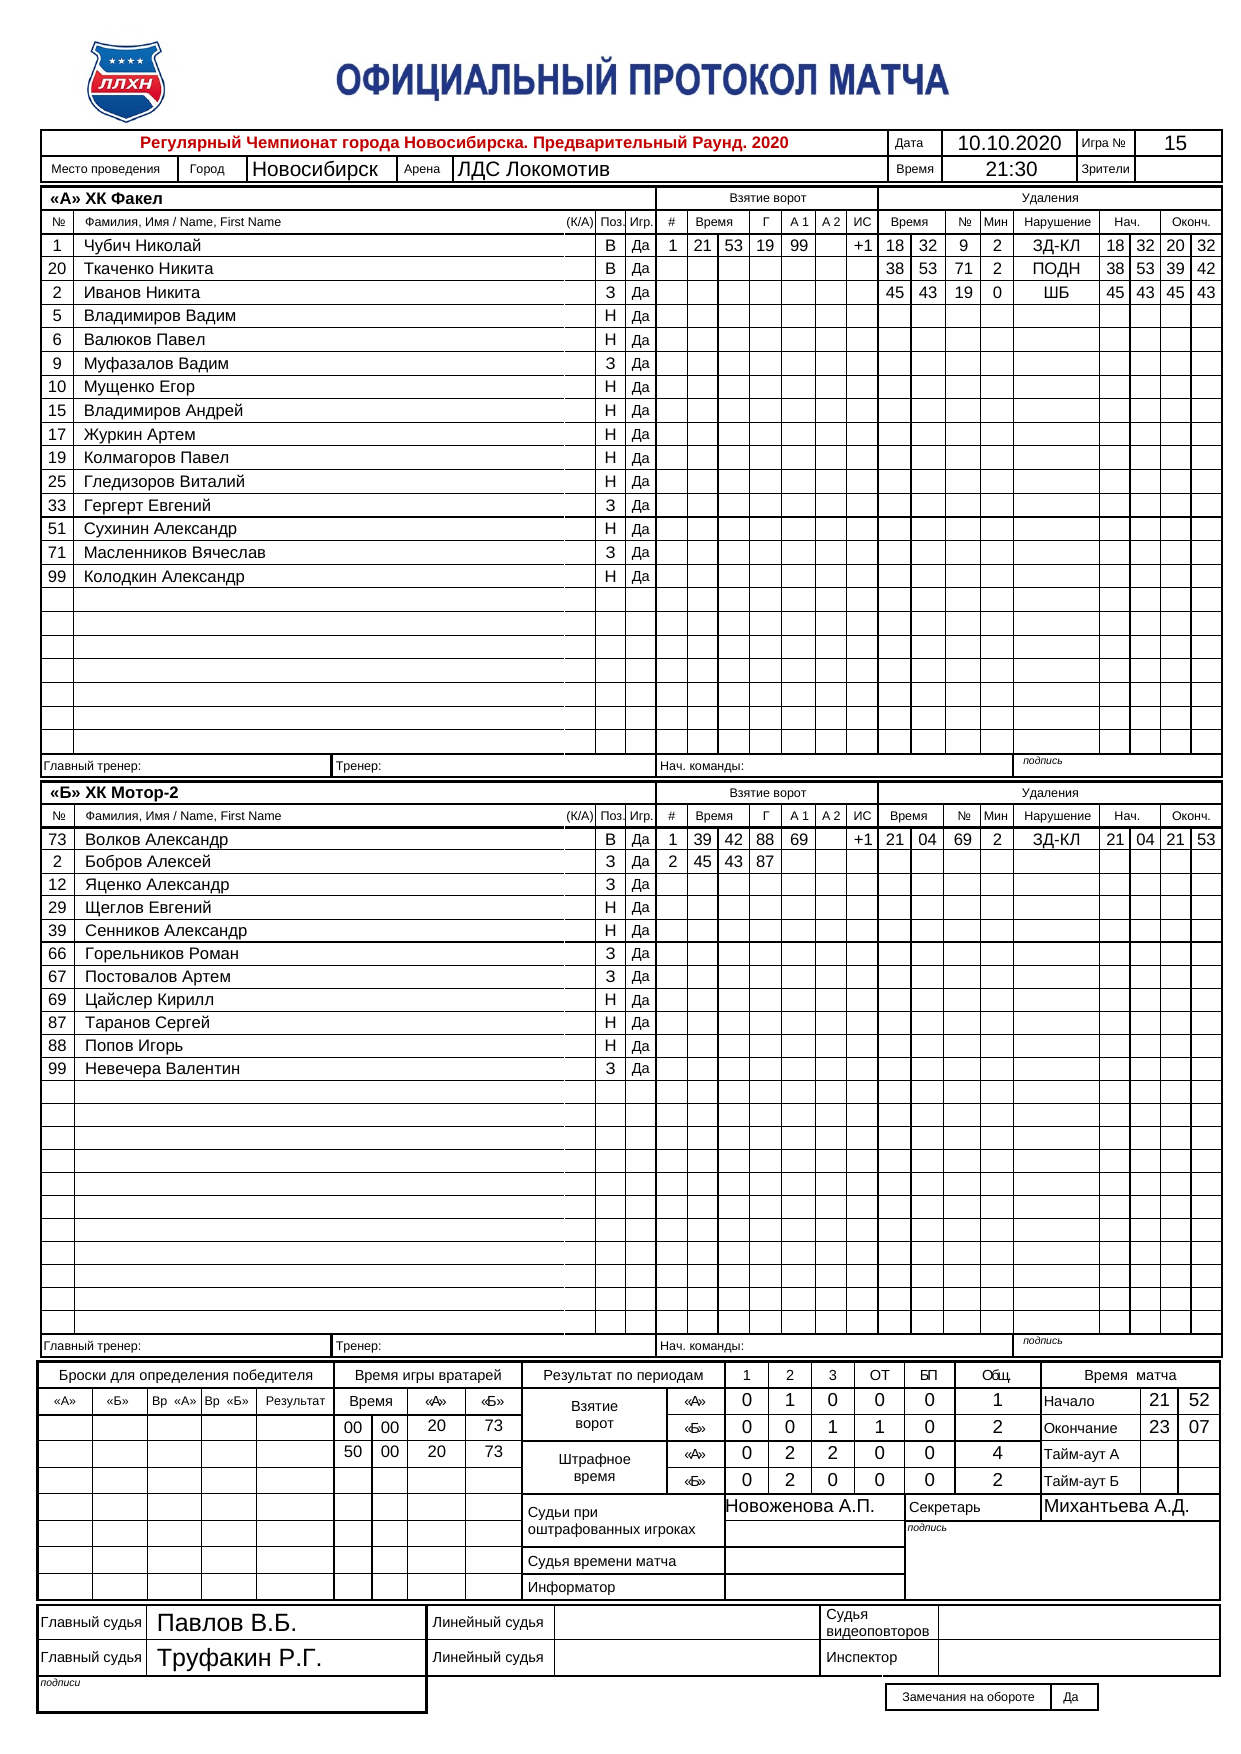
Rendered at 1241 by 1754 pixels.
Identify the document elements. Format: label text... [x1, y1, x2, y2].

table_cell 73 [42, 829, 74, 849]
table_cell [1131, 707, 1160, 729]
table_header «А» ХК Факел [42, 188, 655, 209]
table_cell [657, 966, 687, 987]
table_header Время матча [1042, 1363, 1219, 1387]
table_cell [1161, 1196, 1190, 1218]
table_cell [944, 874, 980, 895]
table_cell [944, 896, 980, 918]
table_cell [847, 423, 877, 445]
table_cell Да [626, 1035, 655, 1057]
table_cell [912, 730, 945, 753]
table_cell [719, 1219, 749, 1241]
table_cell [1014, 399, 1099, 422]
table_cell [657, 541, 687, 564]
table_header Удаления [879, 783, 1221, 803]
table_cell [596, 636, 625, 658]
table_cell Да [626, 235, 655, 256]
table_cell [816, 541, 846, 564]
table_cell [847, 399, 877, 422]
table_cell Новоженова А.П. [726, 1495, 904, 1520]
table_cell [782, 1058, 815, 1079]
table_cell [1161, 541, 1190, 564]
table_cell [847, 1104, 877, 1126]
table_cell подпись [1014, 755, 1221, 776]
table_cell [782, 423, 815, 445]
table_cell [148, 1416, 201, 1440]
table_cell [202, 1494, 256, 1520]
table_cell [1100, 1081, 1129, 1103]
table_cell [1161, 636, 1190, 658]
table_cell [1192, 518, 1221, 540]
table_cell [912, 659, 945, 682]
table_cell [719, 1035, 749, 1057]
table_cell Нач. команды: [657, 755, 1012, 776]
table_cell 4 [956, 1442, 1040, 1467]
table_cell [847, 1311, 877, 1333]
table_cell [719, 920, 749, 941]
table_cell [750, 896, 781, 918]
table_cell Да [626, 874, 655, 895]
table_cell [981, 943, 1013, 964]
table_cell [816, 1012, 846, 1033]
table_cell [879, 1311, 910, 1333]
table_cell 07 [1179, 1415, 1219, 1440]
table_cell [981, 399, 1013, 422]
table_cell [719, 328, 749, 351]
table_cell [981, 1288, 1013, 1310]
table_cell [847, 518, 877, 540]
table_cell [408, 1547, 465, 1573]
table_cell [816, 1081, 846, 1103]
table_cell [782, 376, 815, 398]
table_cell [719, 659, 749, 682]
table_cell [1192, 470, 1221, 493]
table_cell [719, 1150, 749, 1172]
table_cell [912, 588, 945, 611]
table_cell [944, 1288, 980, 1310]
table_cell [912, 565, 945, 587]
table_cell Труфакин Р.Г. [147, 1640, 425, 1675]
table_cell [944, 1242, 980, 1264]
table_cell [75, 1173, 564, 1195]
table_cell ИС [847, 211, 877, 233]
table_cell [688, 1196, 717, 1218]
table_cell 53 [912, 257, 945, 280]
table_cell [1100, 920, 1129, 941]
table_cell [847, 1127, 877, 1149]
table_cell [750, 352, 781, 374]
table_cell А 1 [782, 805, 815, 826]
table_cell [782, 943, 815, 964]
table_cell [257, 1468, 333, 1493]
table_cell Время [889, 157, 941, 181]
table_cell Оконч. [1161, 211, 1221, 233]
table_header Да [1052, 1685, 1097, 1709]
table_cell Тренер: [333, 755, 655, 776]
table_cell [1100, 1242, 1129, 1264]
table_cell [816, 1196, 846, 1218]
table_cell Михантьева А.Д. [1042, 1495, 1219, 1520]
table_cell [879, 518, 910, 540]
table_cell [42, 1311, 74, 1333]
table_cell [946, 518, 980, 540]
table_cell [719, 588, 749, 611]
table_cell [1100, 1219, 1129, 1241]
table_cell [657, 588, 687, 611]
table_cell [816, 989, 846, 1011]
table_cell [1131, 494, 1160, 516]
table_cell [1161, 730, 1190, 753]
table_cell [1131, 352, 1160, 374]
table_cell [1014, 730, 1099, 753]
table_cell 21 [688, 235, 717, 256]
table_cell [944, 1035, 980, 1057]
table_cell Главный судья [39, 1606, 146, 1639]
table_cell [1161, 328, 1190, 351]
table_cell [847, 636, 877, 658]
table_cell [688, 446, 717, 469]
table_cell 2 [956, 1468, 1040, 1493]
table_cell Колодкин Александр [74, 565, 564, 587]
table_cell [912, 470, 945, 493]
table_cell [1161, 612, 1190, 634]
table_cell 99 [42, 565, 73, 587]
table_cell [782, 305, 815, 327]
table_cell [657, 683, 687, 706]
table_cell [1192, 874, 1221, 895]
table_cell [688, 1219, 717, 1241]
table_cell 2 [956, 1415, 1040, 1440]
table_cell [596, 1311, 625, 1333]
table_header «Б» ХК Мотор-2 [42, 783, 655, 803]
table_cell [688, 328, 717, 351]
table_cell [626, 1150, 655, 1172]
table_cell [946, 659, 980, 682]
table_cell [750, 376, 781, 398]
table_cell [879, 707, 910, 729]
table_cell [944, 1127, 980, 1149]
table_cell [816, 328, 846, 351]
table_cell [1014, 920, 1099, 941]
table_cell [466, 1574, 521, 1599]
table_cell [93, 1574, 147, 1599]
table_cell Начало [1042, 1389, 1140, 1413]
table_cell [626, 1311, 655, 1333]
table_cell Да [626, 1058, 655, 1079]
table_cell [719, 1265, 749, 1287]
table_cell [782, 612, 815, 634]
table_cell [981, 874, 1013, 895]
table_cell Да [626, 1012, 655, 1033]
table_cell [626, 1219, 655, 1241]
table_cell [1014, 683, 1099, 706]
table_cell [1014, 1058, 1099, 1079]
table_cell подпись [906, 1522, 1219, 1599]
table_cell [1131, 1196, 1160, 1218]
table_cell Журкин Артем [74, 423, 564, 445]
table_cell [1161, 1242, 1190, 1264]
table_cell [1131, 541, 1160, 564]
table_cell [847, 683, 877, 706]
table_cell [912, 399, 945, 422]
table_cell [981, 1219, 1013, 1241]
table_cell [93, 1494, 147, 1520]
table_cell [1131, 1219, 1160, 1241]
table_cell [816, 874, 846, 895]
table_cell [912, 1150, 943, 1172]
table_cell Н [596, 399, 625, 422]
table_cell [1014, 305, 1099, 327]
table_cell Да [626, 305, 655, 327]
table_cell [782, 588, 815, 611]
table_cell Иванов Никита [74, 281, 564, 303]
table_cell 53 [719, 235, 749, 256]
table_cell [847, 588, 877, 611]
table_cell [750, 989, 781, 1011]
table_cell Время [688, 805, 749, 826]
table_cell Н [596, 920, 625, 941]
table_cell 10 [42, 376, 73, 398]
table_cell [565, 235, 595, 256]
table_cell [657, 636, 687, 658]
table_cell [750, 518, 781, 540]
table_cell [373, 1574, 407, 1599]
table_cell Владимиров Вадим [74, 305, 564, 327]
table_cell [847, 281, 877, 303]
table_cell 52 [1179, 1389, 1219, 1413]
table_cell [879, 636, 910, 658]
table_cell [847, 1219, 877, 1241]
table_cell [981, 896, 1013, 918]
table_cell [1192, 1219, 1221, 1241]
table_cell 0 [812, 1468, 854, 1493]
table_cell [847, 874, 877, 895]
table_cell [1161, 1035, 1190, 1057]
table_cell [565, 1150, 595, 1172]
table_cell 71 [946, 257, 980, 280]
table_cell [1014, 989, 1099, 1011]
table_cell [1131, 1311, 1160, 1333]
table_cell [1192, 1012, 1221, 1033]
table_cell Фамилия, Имя / Name, First Name [75, 805, 565, 826]
table_cell [946, 565, 980, 587]
table_cell [847, 1173, 877, 1195]
table_cell [657, 565, 687, 587]
table_cell Нарушение [1014, 805, 1099, 826]
table_cell [257, 1416, 333, 1440]
table_cell [782, 730, 815, 753]
table_cell [1014, 1196, 1099, 1218]
table_cell [1014, 494, 1099, 516]
table_cell [750, 659, 781, 682]
table_cell [596, 1196, 625, 1218]
table_cell 45 [879, 281, 910, 303]
table_cell [1131, 328, 1160, 351]
table_cell 18 [879, 235, 910, 256]
table_cell Тайм-аут Б [1042, 1468, 1140, 1493]
table_cell [657, 659, 687, 682]
table_cell [373, 1468, 407, 1493]
table_cell [688, 1150, 717, 1172]
table_cell [816, 565, 846, 587]
table_cell [981, 541, 1013, 564]
table_cell [93, 1547, 147, 1573]
table_cell Постовалов Артем [75, 966, 564, 987]
table_cell «А» [39, 1389, 92, 1413]
table_cell Муфазалов Вадим [74, 352, 564, 374]
table_cell [202, 1574, 256, 1599]
table_cell [879, 1219, 910, 1241]
table_cell 19 [750, 235, 781, 256]
table_cell [946, 352, 980, 374]
table_cell [1192, 1058, 1221, 1079]
table_cell [428, 1677, 882, 1711]
table_cell [782, 683, 815, 706]
table_cell [1192, 305, 1221, 327]
table_cell [1161, 659, 1190, 682]
table_cell [688, 1288, 717, 1310]
table_cell [75, 1104, 564, 1126]
table_header 15 [1136, 131, 1221, 155]
table_cell [944, 943, 980, 964]
table_cell [782, 1150, 815, 1172]
table_cell [565, 1012, 595, 1033]
table_cell [75, 1081, 564, 1103]
table_cell Нач. [1100, 211, 1160, 233]
table_cell [912, 989, 943, 1011]
table_cell [981, 1311, 1013, 1333]
table_cell [1192, 707, 1221, 729]
table_cell [596, 1127, 625, 1149]
table_cell [782, 1242, 815, 1264]
table_cell Тренер: [333, 1335, 655, 1356]
table_cell [565, 305, 595, 327]
table_cell [565, 966, 595, 987]
table_cell Невечера Валентин [75, 1058, 564, 1079]
picture [5, 28, 1179, 129]
table_cell [657, 612, 687, 634]
table_cell [782, 494, 815, 516]
table_cell Информатор [523, 1575, 724, 1599]
table_cell [1014, 1265, 1099, 1287]
table_cell [750, 1288, 781, 1310]
table_cell [1161, 376, 1190, 398]
table_cell [816, 896, 846, 918]
table_cell [1131, 1265, 1160, 1287]
table_cell [657, 328, 687, 351]
table_cell 6 [42, 328, 73, 351]
table_cell [565, 730, 595, 753]
table_cell 1 [769, 1389, 811, 1413]
table_cell [816, 376, 846, 398]
table_cell [816, 1150, 846, 1172]
table_cell [847, 257, 877, 280]
table_cell [816, 707, 846, 729]
table_cell А 2 [816, 211, 846, 233]
table_cell Да [626, 470, 655, 493]
table_cell Да [626, 920, 655, 941]
table_cell [657, 874, 687, 895]
table_cell [1161, 683, 1190, 706]
table_cell Н [596, 446, 625, 469]
table_cell [1100, 659, 1129, 682]
table_cell 0 [812, 1389, 854, 1413]
table_cell [1192, 966, 1221, 987]
table_cell [719, 518, 749, 540]
table_cell [688, 1311, 717, 1333]
table_cell [750, 1173, 781, 1195]
table_cell [816, 399, 846, 422]
table_cell № [944, 805, 980, 826]
table_cell 19 [42, 446, 73, 469]
table_cell [42, 612, 73, 634]
table_cell [912, 1242, 943, 1264]
table_cell [657, 399, 687, 422]
table_cell [657, 352, 687, 374]
table_cell [1131, 1242, 1160, 1264]
table_cell подписи [39, 1677, 425, 1711]
table_cell [782, 1035, 815, 1057]
table_cell [1192, 636, 1221, 658]
table_cell [626, 707, 655, 729]
table_cell Тайм-аут А [1042, 1441, 1140, 1467]
table_cell 69 [782, 829, 815, 849]
table_cell [657, 257, 687, 280]
table_cell [565, 423, 595, 445]
table_cell [816, 1288, 846, 1310]
table_cell [816, 1219, 846, 1241]
table_cell Оконч. [1161, 805, 1221, 826]
table_cell [1100, 1196, 1129, 1218]
table_cell [944, 1265, 980, 1287]
table_cell 0 [905, 1468, 954, 1493]
table_cell [565, 541, 595, 564]
table_cell Инспектор [821, 1640, 938, 1675]
table_cell ЛДС Локомотив [454, 157, 887, 181]
table_cell [657, 1196, 687, 1218]
table_cell Арена [398, 157, 452, 181]
table_cell [257, 1521, 333, 1546]
table_cell 42 [719, 829, 749, 849]
table_cell [626, 1127, 655, 1149]
table_cell [1131, 730, 1160, 753]
table_cell [782, 1081, 815, 1103]
table_cell [657, 920, 687, 941]
table_cell [1100, 588, 1129, 611]
table_cell [946, 707, 980, 729]
table_cell [75, 1150, 564, 1172]
table_cell 43 [719, 850, 749, 872]
table_cell [847, 896, 877, 918]
table_cell [912, 1012, 943, 1033]
table_cell 69 [944, 829, 980, 849]
table_cell Да [626, 399, 655, 422]
table_cell «Б» [668, 1468, 724, 1493]
table_cell [688, 730, 717, 753]
table_cell Время [879, 805, 943, 826]
table_cell 39 [1161, 257, 1190, 280]
table_cell 45 [1161, 281, 1190, 303]
table_cell 88 [750, 829, 781, 849]
table_cell [816, 1242, 846, 1264]
table_cell [565, 399, 595, 422]
table_header Взятие ворот [657, 188, 877, 209]
table_cell [912, 707, 945, 729]
table_cell [1100, 446, 1129, 469]
table_cell [1161, 874, 1190, 895]
table_cell [879, 874, 910, 895]
table_cell [782, 1196, 815, 1218]
table_cell 9 [42, 352, 73, 374]
table_cell [1161, 1173, 1190, 1195]
table_cell [981, 494, 1013, 516]
table_cell 21 [1100, 829, 1129, 849]
table_cell [42, 636, 73, 658]
table_cell [555, 1606, 819, 1639]
table_cell [688, 989, 717, 1011]
table_cell [1014, 659, 1099, 682]
table_cell [565, 1058, 595, 1079]
table_cell [1161, 399, 1190, 422]
table_cell [466, 1494, 521, 1520]
table_cell 1 [657, 829, 687, 849]
table_cell [1100, 1104, 1129, 1126]
table_cell [657, 1104, 687, 1126]
table_cell [1014, 1311, 1099, 1333]
table_cell 20 [1161, 235, 1190, 256]
table_cell [847, 920, 877, 941]
table_cell [626, 612, 655, 634]
table_cell [1131, 943, 1160, 964]
table_cell [1161, 588, 1190, 611]
table_cell [847, 376, 877, 398]
table_cell [1014, 1104, 1099, 1126]
table_cell [1192, 1104, 1221, 1126]
table_header Время игры вратарей [335, 1363, 521, 1387]
table_cell 2 [657, 850, 687, 872]
table_cell [719, 423, 749, 445]
table_cell [726, 1521, 904, 1546]
table_cell [688, 423, 717, 445]
table_cell 45 [1100, 281, 1129, 303]
table_cell [944, 966, 980, 987]
table_cell [1141, 1468, 1177, 1493]
table_cell [1161, 423, 1190, 445]
table_cell [596, 1173, 625, 1195]
table_cell [981, 376, 1013, 398]
table_cell 0 [905, 1442, 954, 1467]
table_cell [981, 1058, 1013, 1079]
table_cell [750, 683, 781, 706]
table_cell [981, 1150, 1013, 1172]
table_cell [816, 305, 846, 327]
table_cell [1014, 518, 1099, 540]
table_cell [719, 494, 749, 516]
table_cell [1161, 1150, 1190, 1172]
table_cell [657, 1219, 687, 1241]
table_cell [816, 1173, 846, 1195]
table_cell [912, 920, 943, 941]
table_cell [257, 1441, 333, 1467]
table_cell ПОДН [1014, 257, 1099, 280]
table_cell [657, 1081, 687, 1103]
table_cell [782, 518, 815, 540]
table_cell Гледизоров Виталий [74, 470, 564, 493]
table_cell 19 [946, 281, 980, 303]
table_cell [879, 1196, 910, 1218]
table_cell [1192, 1196, 1221, 1218]
table_cell Н [596, 423, 625, 445]
table_cell [816, 494, 846, 516]
table_cell Да [626, 518, 655, 540]
table_cell [981, 1035, 1013, 1057]
table_cell [1100, 518, 1129, 540]
table_cell [847, 565, 877, 587]
table_cell [816, 850, 846, 872]
table_cell [626, 1242, 655, 1264]
table_cell [847, 1035, 877, 1057]
table_cell 23 [1141, 1415, 1177, 1440]
table_cell 99 [42, 1058, 74, 1079]
table_cell [1100, 423, 1129, 445]
table_cell [1100, 707, 1129, 729]
table_cell 1 [956, 1389, 1040, 1413]
table_cell [816, 966, 846, 987]
table_cell 53 [1131, 257, 1160, 280]
table_cell (К/А) [565, 211, 595, 233]
table_cell [565, 989, 595, 1011]
table_cell 50 [335, 1441, 371, 1467]
table_cell [750, 541, 781, 564]
table_cell [879, 352, 910, 374]
table_cell № [42, 211, 73, 233]
table_cell [946, 376, 980, 398]
table_cell [879, 1104, 910, 1126]
table_cell [981, 1081, 1013, 1103]
table_cell [816, 1127, 846, 1149]
table_cell [847, 328, 877, 351]
table_cell [688, 1242, 717, 1264]
table_cell [912, 896, 943, 918]
table_cell [912, 1288, 943, 1310]
table_cell [981, 920, 1013, 941]
table_cell [565, 1173, 595, 1195]
table_cell [1192, 1173, 1221, 1195]
table_cell [1099, 1682, 1220, 1711]
table_cell [879, 1173, 910, 1195]
table_cell [688, 874, 717, 895]
table_cell [1131, 966, 1160, 987]
table_cell [719, 1012, 749, 1033]
table_cell [912, 874, 943, 895]
table_cell [719, 541, 749, 564]
table_cell [75, 1219, 564, 1241]
table_cell [816, 920, 846, 941]
table_cell [719, 446, 749, 469]
table_cell [688, 565, 717, 587]
table_cell [1161, 1012, 1190, 1033]
table_cell [816, 612, 846, 634]
table_cell Зрители [1078, 157, 1134, 181]
table_cell [944, 850, 980, 872]
table_cell [719, 305, 749, 327]
table_cell [816, 1311, 846, 1333]
table_cell Мин [981, 211, 1013, 233]
table_header Дата [889, 131, 941, 155]
table_cell Судьи при оштрафованных игроках [523, 1495, 724, 1546]
table_cell Г [750, 805, 781, 826]
table_cell [1014, 636, 1099, 658]
table_cell [816, 518, 846, 540]
table_cell Окончание [1042, 1415, 1140, 1440]
table_cell [75, 1127, 564, 1149]
table_cell [1192, 423, 1221, 445]
table_cell [726, 1575, 904, 1599]
table_cell Нач. команды: [657, 1335, 1012, 1356]
table_cell [750, 1104, 781, 1126]
table_cell [565, 920, 595, 941]
table_cell [719, 1104, 749, 1126]
table_cell [1100, 730, 1129, 753]
table_cell [750, 920, 781, 941]
table_cell 38 [879, 257, 910, 280]
table_cell [946, 683, 980, 706]
table_cell В [596, 235, 625, 256]
table_cell [688, 518, 717, 540]
table_cell 0 [855, 1442, 904, 1467]
table_cell [1161, 1288, 1190, 1310]
table_cell [596, 1242, 625, 1264]
table_cell 87 [42, 1012, 74, 1033]
table_cell +1 [847, 829, 877, 849]
table_cell 20 [408, 1416, 465, 1440]
table_cell [42, 1288, 74, 1310]
table_cell [626, 1265, 655, 1287]
table_cell [596, 588, 625, 611]
table_cell [1014, 446, 1099, 469]
table_cell [782, 896, 815, 918]
table_cell [1131, 1104, 1160, 1126]
table_cell Главный тренер: [42, 755, 330, 776]
table_cell [1131, 1035, 1160, 1057]
table_cell 88 [42, 1035, 74, 1057]
table_cell [565, 707, 595, 729]
table_cell [782, 281, 815, 303]
table_cell [1192, 1150, 1221, 1172]
table_cell [816, 829, 846, 849]
table_cell 2 [42, 281, 73, 303]
table_cell [1100, 494, 1129, 516]
table_cell [946, 446, 980, 469]
table_cell [565, 1219, 595, 1241]
table_cell [1161, 446, 1190, 469]
table_cell 33 [42, 494, 73, 516]
table_cell [1014, 943, 1099, 964]
table_cell [912, 1127, 943, 1149]
table_cell [946, 494, 980, 516]
table_cell [719, 352, 749, 374]
table_cell [1192, 352, 1221, 374]
table_cell [719, 257, 749, 280]
table_cell Бобров Алексей [75, 850, 564, 872]
table_cell [816, 423, 846, 445]
table_cell [657, 494, 687, 516]
table_cell [148, 1468, 201, 1493]
table_cell «А» [668, 1442, 724, 1467]
table_cell [944, 1311, 980, 1333]
table_cell 00 [373, 1441, 407, 1467]
table_cell [1014, 352, 1099, 374]
table_cell [148, 1441, 201, 1467]
table_cell [1014, 1081, 1099, 1103]
table_cell [1192, 730, 1221, 753]
table_cell [847, 730, 877, 753]
table_cell [565, 588, 595, 611]
table_cell [946, 328, 980, 351]
table_cell [816, 1058, 846, 1079]
table_cell [981, 446, 1013, 469]
table_cell [719, 470, 749, 493]
table_cell [1192, 683, 1221, 706]
table_cell [596, 659, 625, 682]
table_cell [912, 1058, 943, 1079]
table_cell [883, 1677, 1220, 1681]
table_cell [657, 730, 687, 753]
table_cell [981, 636, 1013, 658]
table_cell Время [879, 211, 945, 233]
table_cell [657, 989, 687, 1011]
table_cell [981, 707, 1013, 729]
table_cell [408, 1468, 465, 1493]
table_cell [981, 966, 1013, 987]
table_cell [1100, 352, 1129, 374]
table_cell [750, 636, 781, 658]
table_cell Горельников Роман [75, 943, 564, 964]
table_cell [750, 1081, 781, 1103]
table_cell [1161, 850, 1190, 872]
table_cell [1131, 588, 1160, 611]
table_header Игра № [1078, 131, 1134, 155]
table_cell Судья видеоповторов [821, 1606, 938, 1639]
table_cell [39, 1547, 92, 1573]
table_cell [944, 1173, 980, 1195]
table_cell [373, 1521, 407, 1546]
table_cell [750, 494, 781, 516]
table_cell Поз. [596, 211, 625, 233]
table_cell [42, 1127, 74, 1149]
table_cell [1100, 1288, 1129, 1310]
table_cell [782, 328, 815, 351]
table_cell [1100, 989, 1129, 1011]
table_cell [565, 1288, 595, 1310]
table_cell [981, 730, 1013, 753]
table_cell [335, 1468, 371, 1493]
table_cell 69 [42, 989, 74, 1011]
table_cell [1161, 966, 1190, 987]
table_cell [688, 636, 717, 658]
table_cell [1131, 1150, 1160, 1172]
table_cell [879, 328, 910, 351]
table_cell [782, 707, 815, 729]
table_cell Новосибирск [248, 157, 396, 181]
table_cell [750, 305, 781, 327]
table_cell [1100, 565, 1129, 587]
table_cell [1192, 328, 1221, 351]
table_cell [75, 1265, 564, 1287]
table_cell [565, 494, 595, 516]
table_cell [816, 588, 846, 611]
table_cell [782, 1265, 815, 1287]
table_cell [657, 896, 687, 918]
table_cell 00 [373, 1416, 407, 1440]
table_cell [1192, 1242, 1221, 1264]
table_cell [626, 683, 655, 706]
table_cell Мущенко Егор [74, 376, 564, 398]
table_cell [847, 966, 877, 987]
table_cell Сенников Александр [75, 920, 564, 941]
table_cell [879, 966, 910, 987]
table_cell [719, 896, 749, 918]
table_cell 32 [1192, 235, 1221, 256]
table_cell [981, 1242, 1013, 1264]
table_cell [782, 966, 815, 987]
table_cell З [596, 966, 625, 987]
table_cell [782, 1288, 815, 1310]
table_cell З [596, 943, 625, 964]
table_cell [565, 659, 595, 682]
table_cell [1014, 376, 1099, 398]
table_cell [879, 1265, 910, 1287]
table_cell [1192, 399, 1221, 422]
table_cell Штрафное время [523, 1442, 666, 1493]
table_cell [373, 1547, 407, 1573]
table_cell [847, 446, 877, 469]
table_cell [944, 1012, 980, 1033]
table_cell [565, 636, 595, 658]
table_cell [1014, 1150, 1099, 1172]
table_cell [1161, 920, 1190, 941]
table_cell 53 [1192, 829, 1221, 849]
table_cell [1192, 376, 1221, 398]
table_header БП [905, 1363, 954, 1387]
table_cell [1131, 612, 1160, 634]
table_cell [1131, 896, 1160, 918]
table_cell [565, 683, 595, 706]
table_cell [944, 1104, 980, 1126]
table_cell [939, 1640, 1219, 1675]
table_cell [946, 470, 980, 493]
table_header 1 [726, 1363, 768, 1387]
table_cell [782, 636, 815, 658]
table_cell [39, 1468, 92, 1493]
table_cell [1014, 1035, 1099, 1057]
table_cell [1161, 1311, 1190, 1333]
table_cell [816, 659, 846, 682]
table_cell 0 [981, 281, 1013, 303]
table_cell [912, 352, 945, 374]
table_cell [1161, 896, 1190, 918]
table_cell [1192, 1311, 1221, 1333]
table_cell Да [626, 850, 655, 872]
table_cell [688, 966, 717, 987]
table_cell 0 [726, 1468, 768, 1493]
table_cell [719, 1242, 749, 1264]
table_cell [946, 636, 980, 658]
table_cell [565, 943, 595, 964]
table_cell [847, 850, 877, 872]
table_cell # [657, 211, 687, 233]
table_cell [1192, 612, 1221, 634]
table_cell [1161, 352, 1190, 374]
table_cell [847, 612, 877, 634]
table_cell [42, 683, 73, 706]
table_cell [466, 1468, 521, 1493]
table_cell Гергерт Евгений [74, 494, 564, 516]
table_cell [657, 1150, 687, 1172]
table_cell 2 [981, 829, 1013, 849]
table_cell [1131, 1012, 1160, 1033]
table_cell [912, 1311, 943, 1333]
table_cell [1131, 659, 1160, 682]
table_cell [782, 1012, 815, 1033]
table_cell [1131, 920, 1160, 941]
table_cell [816, 636, 846, 658]
table_cell подпись [1014, 1335, 1221, 1356]
table_cell [1131, 683, 1160, 706]
table_cell [816, 470, 846, 493]
table_cell [912, 305, 945, 327]
table_cell [912, 612, 945, 634]
table_cell [750, 707, 781, 729]
table_cell [1179, 1468, 1219, 1493]
table_cell [912, 518, 945, 540]
table_cell [74, 636, 564, 658]
table_cell [912, 1104, 943, 1126]
table_cell Поз. [596, 805, 625, 826]
table_cell [847, 989, 877, 1011]
table_cell [42, 1104, 74, 1126]
table_cell [688, 612, 717, 634]
table_cell [1100, 850, 1129, 872]
table_cell [1131, 565, 1160, 587]
table_cell [1179, 1441, 1219, 1467]
table_cell [1192, 1081, 1221, 1103]
table_header ОТ [855, 1363, 904, 1387]
table_cell [879, 850, 910, 872]
table_cell ЗД-КЛ [1014, 235, 1099, 256]
table_cell Да [626, 829, 655, 849]
table_cell Да [626, 328, 655, 351]
table_cell [946, 305, 980, 327]
table_cell [657, 943, 687, 964]
table_cell [1131, 1058, 1160, 1079]
table_cell [816, 730, 846, 753]
table_cell [657, 1265, 687, 1287]
table_cell [1100, 1035, 1129, 1057]
table_cell [782, 1173, 815, 1195]
table_cell [879, 659, 910, 682]
table_cell 18 [1100, 235, 1129, 256]
table_cell [657, 305, 687, 327]
table_cell [750, 446, 781, 469]
table_cell [981, 588, 1013, 611]
table_header Замечания на обороте [887, 1685, 1050, 1709]
table_cell Н [596, 518, 625, 540]
table_cell [626, 1196, 655, 1218]
table_cell Нач. [1100, 805, 1160, 826]
table_cell [719, 874, 749, 895]
table_cell [816, 943, 846, 964]
table_cell [750, 1311, 781, 1333]
table_cell [688, 1173, 717, 1195]
table_cell [944, 1081, 980, 1103]
table_cell [847, 1288, 877, 1310]
table_cell [565, 1104, 595, 1126]
table_cell [847, 352, 877, 374]
table_cell [981, 1265, 1013, 1287]
table_cell Таранов Сергей [75, 1012, 564, 1033]
table_cell [944, 920, 980, 941]
table_cell [879, 1242, 910, 1264]
table_cell [782, 989, 815, 1011]
table_cell [596, 1288, 625, 1310]
table_cell 04 [912, 829, 943, 849]
table_cell [42, 1173, 74, 1195]
table_cell [719, 1288, 749, 1310]
table_cell [565, 281, 595, 303]
table_cell [42, 588, 73, 611]
table_cell [719, 943, 749, 964]
table_cell З [596, 281, 625, 303]
table_cell [148, 1494, 201, 1520]
table_cell 42 [1192, 257, 1221, 280]
table_cell [373, 1494, 407, 1520]
table_cell [719, 376, 749, 398]
table_cell [565, 470, 595, 493]
table_cell [816, 257, 846, 280]
table_cell 0 [726, 1389, 768, 1413]
table_cell [946, 612, 980, 634]
table_cell [148, 1547, 201, 1573]
table_cell [944, 1196, 980, 1218]
table_cell [657, 707, 687, 729]
table_cell [981, 850, 1013, 872]
table_cell Место проведения [42, 157, 177, 181]
table_cell [782, 850, 815, 872]
table_cell [1131, 1288, 1160, 1310]
table_cell [1100, 896, 1129, 918]
table_cell [782, 1311, 815, 1333]
table_cell [939, 1606, 1219, 1639]
table_cell З [596, 1058, 625, 1079]
table_cell А 1 [782, 211, 815, 233]
table_cell [408, 1494, 465, 1520]
table_cell [75, 1311, 564, 1333]
table_cell 38 [1100, 257, 1129, 280]
table_cell [1131, 874, 1160, 895]
table_cell [1192, 1265, 1221, 1287]
table_cell [688, 1058, 717, 1079]
table_cell [688, 257, 717, 280]
table_cell [42, 1196, 74, 1218]
table_cell Фамилия, Имя / Name, First Name [74, 211, 565, 233]
table_cell [912, 1035, 943, 1057]
table_cell [565, 352, 595, 374]
table_cell [1192, 565, 1221, 587]
table_cell [879, 1012, 910, 1033]
table_cell [816, 683, 846, 706]
table_cell [1100, 470, 1129, 493]
table_cell [1192, 920, 1221, 941]
table_cell [879, 541, 910, 564]
table_cell [1161, 518, 1190, 540]
table_cell [1014, 612, 1099, 634]
table_cell З [596, 541, 625, 564]
table_cell Н [596, 565, 625, 587]
table_cell [565, 328, 595, 351]
table_cell Н [596, 305, 625, 327]
table_cell Да [626, 376, 655, 398]
table_cell [1131, 989, 1160, 1011]
table_cell [565, 518, 595, 540]
table_cell [39, 1494, 92, 1520]
table_cell [816, 1035, 846, 1057]
table_cell [1161, 1058, 1190, 1079]
table_cell Да [626, 423, 655, 445]
table_cell [688, 470, 717, 493]
table_cell Н [596, 328, 625, 351]
table_cell [688, 588, 717, 611]
table_cell [1014, 1127, 1099, 1149]
table_cell [565, 829, 595, 849]
table_cell [726, 1548, 904, 1573]
table_cell [688, 305, 717, 327]
table_cell [879, 989, 910, 1011]
table_cell Время [688, 211, 749, 233]
table_cell [879, 943, 910, 964]
table_cell [688, 683, 717, 706]
table_cell [39, 1521, 92, 1546]
table_cell [981, 352, 1013, 374]
table_cell [1100, 541, 1129, 564]
table_cell 99 [782, 235, 815, 256]
table_cell [1014, 1242, 1099, 1264]
table_header Удаления [879, 188, 1221, 209]
table_cell [879, 920, 910, 941]
table_cell [912, 328, 945, 351]
table_cell [39, 1416, 92, 1440]
table_cell [981, 565, 1013, 587]
table_cell [1014, 896, 1099, 918]
table_cell [981, 423, 1013, 445]
table_cell [912, 1196, 943, 1218]
table_cell ЗД-КЛ [1014, 829, 1099, 849]
table_cell [466, 1547, 521, 1573]
table_cell [1100, 636, 1129, 658]
table_cell [981, 518, 1013, 540]
table_cell [912, 636, 945, 658]
table_cell [879, 470, 910, 493]
table_cell [688, 707, 717, 729]
table_cell [202, 1547, 256, 1573]
table_cell [1014, 1219, 1099, 1241]
table_cell [688, 541, 717, 564]
table_cell Колмагоров Павел [74, 446, 564, 469]
table_cell [596, 1081, 625, 1103]
table_cell [879, 1288, 910, 1310]
table_cell [1131, 305, 1160, 327]
table_cell [657, 1173, 687, 1195]
table_cell [1014, 966, 1099, 987]
table_cell 5 [42, 305, 73, 327]
table_cell Да [626, 446, 655, 469]
table_cell [688, 896, 717, 918]
table_cell 43 [912, 281, 945, 303]
table_cell [1192, 943, 1221, 964]
table_cell [42, 659, 73, 682]
table_cell [750, 281, 781, 303]
table_cell [1014, 874, 1099, 895]
table_cell № [946, 211, 980, 233]
table_cell +1 [847, 235, 877, 256]
table_cell З [596, 352, 625, 374]
table_cell 43 [1192, 281, 1221, 303]
table_cell [847, 1242, 877, 1264]
table_cell [719, 1127, 749, 1149]
table_cell # [657, 805, 687, 826]
table_cell [879, 423, 910, 445]
table_cell [1161, 1127, 1190, 1149]
table_cell [1192, 896, 1221, 918]
table_cell [879, 565, 910, 587]
table_cell 0 [726, 1415, 768, 1440]
table_cell [750, 612, 781, 634]
table_cell [750, 1012, 781, 1033]
table_cell [1131, 850, 1160, 872]
table_cell [148, 1521, 201, 1546]
table_cell [879, 399, 910, 422]
table_cell 21 [1161, 829, 1190, 849]
table_cell [879, 376, 910, 398]
table_cell [74, 588, 564, 611]
table_cell [657, 470, 687, 493]
table_cell [257, 1574, 333, 1599]
table_cell [944, 1219, 980, 1241]
table_cell 21:30 [943, 157, 1076, 181]
table_cell [1100, 612, 1129, 634]
table_cell [816, 235, 846, 256]
table_cell [1161, 1219, 1190, 1241]
table_cell [879, 896, 910, 918]
table_cell [626, 1104, 655, 1126]
table_cell [596, 707, 625, 729]
table_cell [75, 1288, 564, 1310]
table_cell [565, 1311, 595, 1333]
table_cell [688, 281, 717, 303]
table_cell 17 [42, 423, 73, 445]
table_cell 1 [812, 1415, 854, 1440]
table_cell [782, 446, 815, 469]
table_cell [816, 281, 846, 303]
table_cell [1014, 1288, 1099, 1310]
table_cell [816, 446, 846, 469]
table_cell [1014, 1173, 1099, 1195]
table_cell [596, 683, 625, 706]
table_cell [1131, 423, 1160, 445]
table_cell Н [596, 896, 625, 918]
table_cell [912, 1219, 943, 1241]
table_cell [1131, 1173, 1160, 1195]
table_cell 51 [42, 518, 73, 540]
table_cell [39, 1441, 92, 1467]
table_cell [1100, 683, 1129, 706]
table_cell [1100, 1127, 1129, 1149]
table_cell [93, 1441, 147, 1467]
table_cell [750, 565, 781, 587]
table_cell [1131, 1081, 1160, 1103]
table_cell [1161, 1104, 1190, 1126]
table_cell [946, 588, 980, 611]
table_cell [782, 352, 815, 374]
table_cell [688, 376, 717, 398]
table_header Взятие ворот [657, 783, 877, 803]
table_cell 25 [42, 470, 73, 493]
table_cell [596, 1219, 625, 1241]
table_cell [981, 1104, 1013, 1126]
table_cell [657, 376, 687, 398]
table_cell Да [626, 966, 655, 987]
table_cell [1014, 565, 1099, 587]
table_cell [912, 1081, 943, 1103]
table_cell [1161, 305, 1190, 327]
table_cell [879, 1058, 910, 1079]
table_cell «А» [668, 1389, 724, 1413]
table_cell [782, 257, 815, 280]
table_cell [879, 588, 910, 611]
table_cell [750, 730, 781, 753]
table_cell [565, 1242, 595, 1264]
table_cell 1 [657, 235, 687, 256]
table_cell 29 [42, 896, 74, 918]
table_cell Павлов В.Б. [147, 1606, 425, 1639]
table_cell 39 [688, 829, 717, 849]
table_cell [1100, 1265, 1129, 1287]
table_cell [750, 1196, 781, 1218]
table_cell [42, 1265, 74, 1287]
table_cell [816, 1265, 846, 1287]
table_cell [657, 423, 687, 445]
table_cell З [596, 874, 625, 895]
table_cell [657, 281, 687, 303]
table_cell [1161, 707, 1190, 729]
table_cell 71 [42, 541, 73, 564]
table_cell Секретарь [906, 1495, 1040, 1520]
table_cell Н [596, 376, 625, 398]
table_cell [750, 1150, 781, 1172]
table_cell [1100, 943, 1129, 964]
table_cell 2 [981, 257, 1013, 280]
table_cell Владимиров Андрей [74, 399, 564, 422]
table_cell [75, 1196, 564, 1218]
table_cell [565, 1081, 595, 1103]
table_cell Н [596, 989, 625, 1011]
table_cell [981, 612, 1013, 634]
table_cell 66 [42, 943, 74, 964]
table_cell [657, 1242, 687, 1264]
table_cell [1192, 850, 1221, 872]
table_cell [657, 1035, 687, 1057]
table_cell Сухинин Александр [74, 518, 564, 540]
table_cell 43 [1131, 281, 1160, 303]
table_cell [750, 1242, 781, 1264]
table_cell [847, 1081, 877, 1103]
table_cell [466, 1521, 521, 1546]
table_cell Линейный судья [428, 1606, 554, 1639]
table_cell 39 [42, 920, 74, 941]
table_cell [847, 659, 877, 682]
table_cell [1100, 305, 1129, 327]
table_cell [75, 1242, 564, 1264]
table_cell [719, 281, 749, 303]
table_cell [202, 1416, 256, 1440]
table_cell [946, 399, 980, 422]
table_cell [565, 1127, 595, 1149]
table_cell [912, 943, 943, 964]
table_header Регулярный Чемпионат города Новосибирска. Предварительный Раунд. 2020 [42, 131, 887, 155]
table_cell [335, 1547, 371, 1573]
table_header Результат по периодам [523, 1363, 724, 1387]
table_cell 0 [769, 1415, 811, 1440]
table_cell [750, 1058, 781, 1079]
table_cell «Б» [668, 1415, 724, 1440]
table_cell [688, 1127, 717, 1149]
table_cell [1161, 565, 1190, 587]
table_cell [750, 423, 781, 445]
table_cell Вр «А» [148, 1389, 201, 1413]
table_cell [944, 1058, 980, 1079]
table_cell [688, 659, 717, 682]
table_cell Судья времени матча [523, 1548, 724, 1573]
table_cell [1141, 1441, 1177, 1467]
table_cell [750, 874, 781, 895]
table_cell [879, 446, 910, 469]
table_cell Мин [981, 805, 1013, 826]
table_cell [847, 707, 877, 729]
table_cell 15 [42, 399, 73, 422]
table_cell [719, 707, 749, 729]
table_cell [657, 446, 687, 469]
table_cell [93, 1468, 147, 1493]
table_cell [626, 1173, 655, 1195]
table_cell [750, 943, 781, 964]
table_cell [750, 966, 781, 987]
table_cell [879, 1150, 910, 1172]
table_cell Главный судья [39, 1640, 146, 1675]
table_cell [408, 1521, 465, 1546]
table_cell [202, 1521, 256, 1546]
table_cell Вр «Б» [202, 1389, 256, 1413]
table_cell «Б » [466, 1389, 521, 1413]
table_cell [750, 1265, 781, 1287]
table_cell «А» [408, 1389, 465, 1413]
table_cell [1100, 874, 1129, 895]
table_cell [816, 1104, 846, 1126]
table_cell Ткаченко Никита [74, 257, 564, 280]
table_cell [750, 1219, 781, 1241]
table_cell [688, 1104, 717, 1126]
table_cell [688, 1035, 717, 1057]
table_cell [42, 1242, 74, 1264]
table_cell [626, 730, 655, 753]
table_cell В [596, 829, 625, 849]
table_cell [148, 1574, 201, 1599]
table_cell [1014, 1012, 1099, 1033]
table_cell Взятие ворот [523, 1389, 666, 1440]
table_cell Яценко Александр [75, 874, 564, 895]
table_cell [408, 1574, 465, 1599]
table_cell Н [596, 1035, 625, 1057]
table_cell [1192, 588, 1221, 611]
table_cell 12 [42, 874, 74, 895]
table_cell Да [626, 896, 655, 918]
table_cell [750, 328, 781, 351]
table_cell В [596, 257, 625, 280]
table_cell 2 [769, 1468, 811, 1493]
table_cell [565, 850, 595, 872]
table_cell [847, 1012, 877, 1033]
table_cell [1131, 636, 1160, 658]
table_cell ИС [847, 805, 877, 826]
table_cell [596, 730, 625, 753]
table_cell 00 [335, 1416, 371, 1440]
table_cell 73 [466, 1441, 521, 1467]
table_cell [202, 1468, 256, 1493]
table_cell [74, 659, 564, 682]
table_cell [565, 896, 595, 918]
table_cell [42, 1150, 74, 1172]
table_cell [596, 612, 625, 634]
table_cell [946, 423, 980, 445]
table_cell [782, 874, 815, 895]
table_cell [912, 1265, 943, 1287]
table_cell [565, 874, 595, 895]
table_cell [688, 1081, 717, 1103]
table_cell [42, 707, 73, 729]
table_cell [626, 636, 655, 658]
table_cell (К/А) [565, 805, 595, 826]
table_cell [719, 1058, 749, 1079]
table_cell [657, 518, 687, 540]
table_cell № [42, 805, 74, 826]
table_cell [782, 1104, 815, 1126]
table_cell Да [626, 989, 655, 1011]
table_cell [750, 588, 781, 611]
table_cell Да [626, 281, 655, 303]
table_cell [565, 376, 595, 398]
table_cell [1014, 588, 1099, 611]
table_cell [42, 1219, 74, 1241]
table_cell [626, 659, 655, 682]
table_cell [1131, 1127, 1160, 1149]
table_cell [782, 1127, 815, 1149]
table_cell [74, 683, 564, 706]
table_cell Линейный судья [428, 1640, 554, 1675]
table_cell [1131, 446, 1160, 469]
table_header Броски для определения победителя [39, 1363, 333, 1387]
table_cell [847, 1150, 877, 1172]
table_cell [1014, 850, 1099, 872]
table_cell [688, 1012, 717, 1033]
table_cell 32 [912, 235, 945, 256]
table_cell [42, 1081, 74, 1103]
table_cell Игр. [626, 211, 655, 233]
table_cell [1014, 470, 1099, 493]
table_cell [981, 305, 1013, 327]
table_cell [719, 1173, 749, 1195]
table_cell [946, 541, 980, 564]
table_cell 73 [466, 1416, 521, 1440]
table_cell З [596, 494, 625, 516]
table_cell [93, 1416, 147, 1440]
table_cell [750, 470, 781, 493]
table_cell Щеглов Евгений [75, 896, 564, 918]
table_cell [719, 1196, 749, 1218]
table_cell [596, 1265, 625, 1287]
table_cell [1161, 989, 1190, 1011]
table_cell [1100, 1058, 1129, 1079]
table_cell [719, 612, 749, 634]
table_cell [1100, 1173, 1129, 1195]
table_cell [596, 1150, 625, 1172]
table_cell 04 [1131, 829, 1160, 849]
table_cell [565, 612, 595, 634]
table_cell [847, 494, 877, 516]
table_cell [1100, 399, 1129, 422]
table_cell 45 [688, 850, 717, 872]
table_cell «Б» [93, 1389, 147, 1413]
table_cell [719, 399, 749, 422]
table_cell [847, 1058, 877, 1079]
table_cell 21 [1141, 1389, 1177, 1413]
table_cell [879, 305, 910, 327]
table_cell [981, 683, 1013, 706]
table_header 3 [812, 1363, 854, 1387]
table_cell [750, 1127, 781, 1149]
table_cell [1014, 423, 1099, 445]
table_cell [1100, 1012, 1129, 1033]
table_cell [946, 730, 980, 753]
table_header Общ. [956, 1363, 1040, 1387]
table_cell [981, 328, 1013, 351]
table_cell Н [596, 470, 625, 493]
table_cell [879, 1081, 910, 1103]
table_cell [782, 920, 815, 941]
table_cell [782, 1219, 815, 1241]
table_cell [565, 1035, 595, 1057]
table_cell [981, 1196, 1013, 1218]
table_cell Главный тренер: [42, 1335, 330, 1356]
table_cell [1131, 376, 1160, 398]
table_cell ШБ [1014, 281, 1099, 303]
table_cell 9 [946, 235, 980, 256]
table_cell 2 [812, 1442, 854, 1467]
table_cell [719, 565, 749, 587]
table_cell [719, 636, 749, 658]
table_cell 0 [905, 1415, 954, 1440]
table_cell Время [335, 1389, 407, 1413]
table_cell [816, 352, 846, 374]
table_cell [782, 399, 815, 422]
table_cell 0 [905, 1389, 954, 1413]
table_cell [912, 1173, 943, 1195]
table_cell 2 [981, 235, 1013, 256]
table_cell [750, 1035, 781, 1057]
table_cell [1192, 494, 1221, 516]
table_cell [879, 683, 910, 706]
table_cell [657, 1311, 687, 1333]
table_cell [565, 565, 595, 587]
table_cell [565, 1265, 595, 1287]
table_cell Да [626, 943, 655, 964]
table_cell [1192, 1035, 1221, 1057]
table_cell [565, 446, 595, 469]
table_cell [596, 1104, 625, 1126]
table_cell [1192, 446, 1221, 469]
table_cell [782, 470, 815, 493]
table_cell А 2 [816, 805, 846, 826]
table_cell [1014, 541, 1099, 564]
table_cell Да [626, 352, 655, 374]
table_header 10.10.2020 [943, 131, 1076, 155]
table_cell 0 [855, 1389, 904, 1413]
table_cell 87 [750, 850, 781, 872]
table_cell [981, 1173, 1013, 1195]
table_cell [1131, 399, 1160, 422]
table_cell [879, 494, 910, 516]
table_cell [257, 1547, 333, 1573]
table_cell [981, 470, 1013, 493]
table_cell [657, 1127, 687, 1149]
table_cell З [596, 850, 625, 872]
table_cell Да [626, 494, 655, 516]
table_cell [1192, 1288, 1221, 1310]
table_cell [1014, 707, 1099, 729]
table_cell Город [179, 157, 246, 181]
table_cell [981, 659, 1013, 682]
table_cell [719, 989, 749, 1011]
table_cell Попов Игорь [75, 1035, 564, 1057]
table_cell [1136, 157, 1221, 181]
table_cell [847, 305, 877, 327]
table_cell [912, 683, 945, 706]
table_cell [1161, 1081, 1190, 1103]
table_cell 21 [879, 829, 910, 849]
table_cell [912, 850, 943, 872]
table_cell 67 [42, 966, 74, 987]
table_cell [912, 494, 945, 516]
table_cell 0 [726, 1442, 768, 1467]
table_cell [847, 1196, 877, 1218]
table_cell Г [750, 211, 781, 233]
table_cell 0 [855, 1468, 904, 1493]
table_cell [782, 565, 815, 587]
table_cell [944, 1150, 980, 1172]
table_cell [657, 1012, 687, 1033]
table_cell [93, 1521, 147, 1546]
table_cell Волков Александр [75, 829, 564, 849]
table_cell [74, 730, 564, 753]
table_cell 1 [42, 235, 73, 256]
table_cell 20 [42, 257, 73, 280]
table_cell Да [626, 257, 655, 280]
table_cell 2 [42, 850, 74, 872]
table_cell [1100, 966, 1129, 987]
table_cell [719, 1311, 749, 1333]
table_cell [1100, 1311, 1129, 1333]
table_cell [335, 1521, 371, 1546]
table_header 2 [769, 1363, 811, 1387]
table_cell [912, 446, 945, 469]
table_cell Масленников Вячеслав [74, 541, 564, 564]
table_cell [719, 683, 749, 706]
table_cell [719, 730, 749, 753]
table_cell [1014, 328, 1099, 351]
table_cell [1192, 541, 1221, 564]
table_cell [335, 1574, 371, 1599]
table_cell [981, 989, 1013, 1011]
table_cell [879, 1035, 910, 1057]
table_cell [1192, 659, 1221, 682]
table_cell [688, 352, 717, 374]
table_cell [688, 399, 717, 422]
table_cell [782, 659, 815, 682]
table_cell [879, 1127, 910, 1149]
table_cell [981, 1127, 1013, 1149]
table_cell [257, 1494, 333, 1520]
table_cell [1131, 470, 1160, 493]
table_cell [1161, 943, 1190, 964]
table_cell [688, 1265, 717, 1287]
table_cell [657, 1288, 687, 1310]
table_cell [626, 1081, 655, 1103]
table_cell Чубич Николай [74, 235, 564, 256]
table_cell [1131, 518, 1160, 540]
table_cell 2 [769, 1442, 811, 1467]
table_cell [981, 1012, 1013, 1033]
table_cell [912, 423, 945, 445]
table_cell [879, 612, 910, 634]
table_cell [1100, 1150, 1129, 1172]
table_cell [42, 730, 73, 753]
table_cell [565, 257, 595, 280]
table_cell 1 [855, 1415, 904, 1440]
table_cell Игр. [626, 805, 655, 826]
table_cell Н [596, 1012, 625, 1033]
table_cell [944, 989, 980, 1011]
table_cell Нарушение [1014, 211, 1099, 233]
table_cell [1100, 328, 1129, 351]
table_cell Цайслер Кирилл [75, 989, 564, 1011]
table_cell [782, 541, 815, 564]
table_cell [1161, 470, 1190, 493]
table_cell [912, 541, 945, 564]
table_cell [335, 1494, 371, 1520]
table_cell [750, 399, 781, 422]
table_cell [626, 588, 655, 611]
table_cell [688, 494, 717, 516]
table_cell [912, 376, 945, 398]
table_cell [847, 943, 877, 964]
table_cell [1100, 376, 1129, 398]
table_cell [1192, 1127, 1221, 1149]
table_cell [719, 1081, 749, 1103]
table_cell [555, 1640, 819, 1675]
table_cell Да [626, 565, 655, 587]
table_cell [688, 920, 717, 941]
table_cell [1161, 494, 1190, 516]
table_cell [39, 1574, 92, 1599]
table_cell [657, 1058, 687, 1079]
table_cell [847, 470, 877, 493]
table_cell [847, 1265, 877, 1287]
table_cell [719, 966, 749, 987]
table_cell [879, 730, 910, 753]
table_cell [626, 1288, 655, 1310]
table_cell [202, 1441, 256, 1467]
table_cell [1192, 989, 1221, 1011]
table_cell 32 [1131, 235, 1160, 256]
table_cell [750, 257, 781, 280]
table_cell [912, 966, 943, 987]
table_cell [565, 1196, 595, 1218]
table_cell [847, 541, 877, 564]
table_cell Валюков Павел [74, 328, 564, 351]
table_cell [74, 612, 564, 634]
table_cell [74, 707, 564, 729]
table_cell Результат [257, 1389, 333, 1413]
table_cell [1161, 1265, 1190, 1287]
table_cell [688, 943, 717, 964]
table_cell Да [626, 541, 655, 564]
table_cell 20 [408, 1441, 465, 1467]
